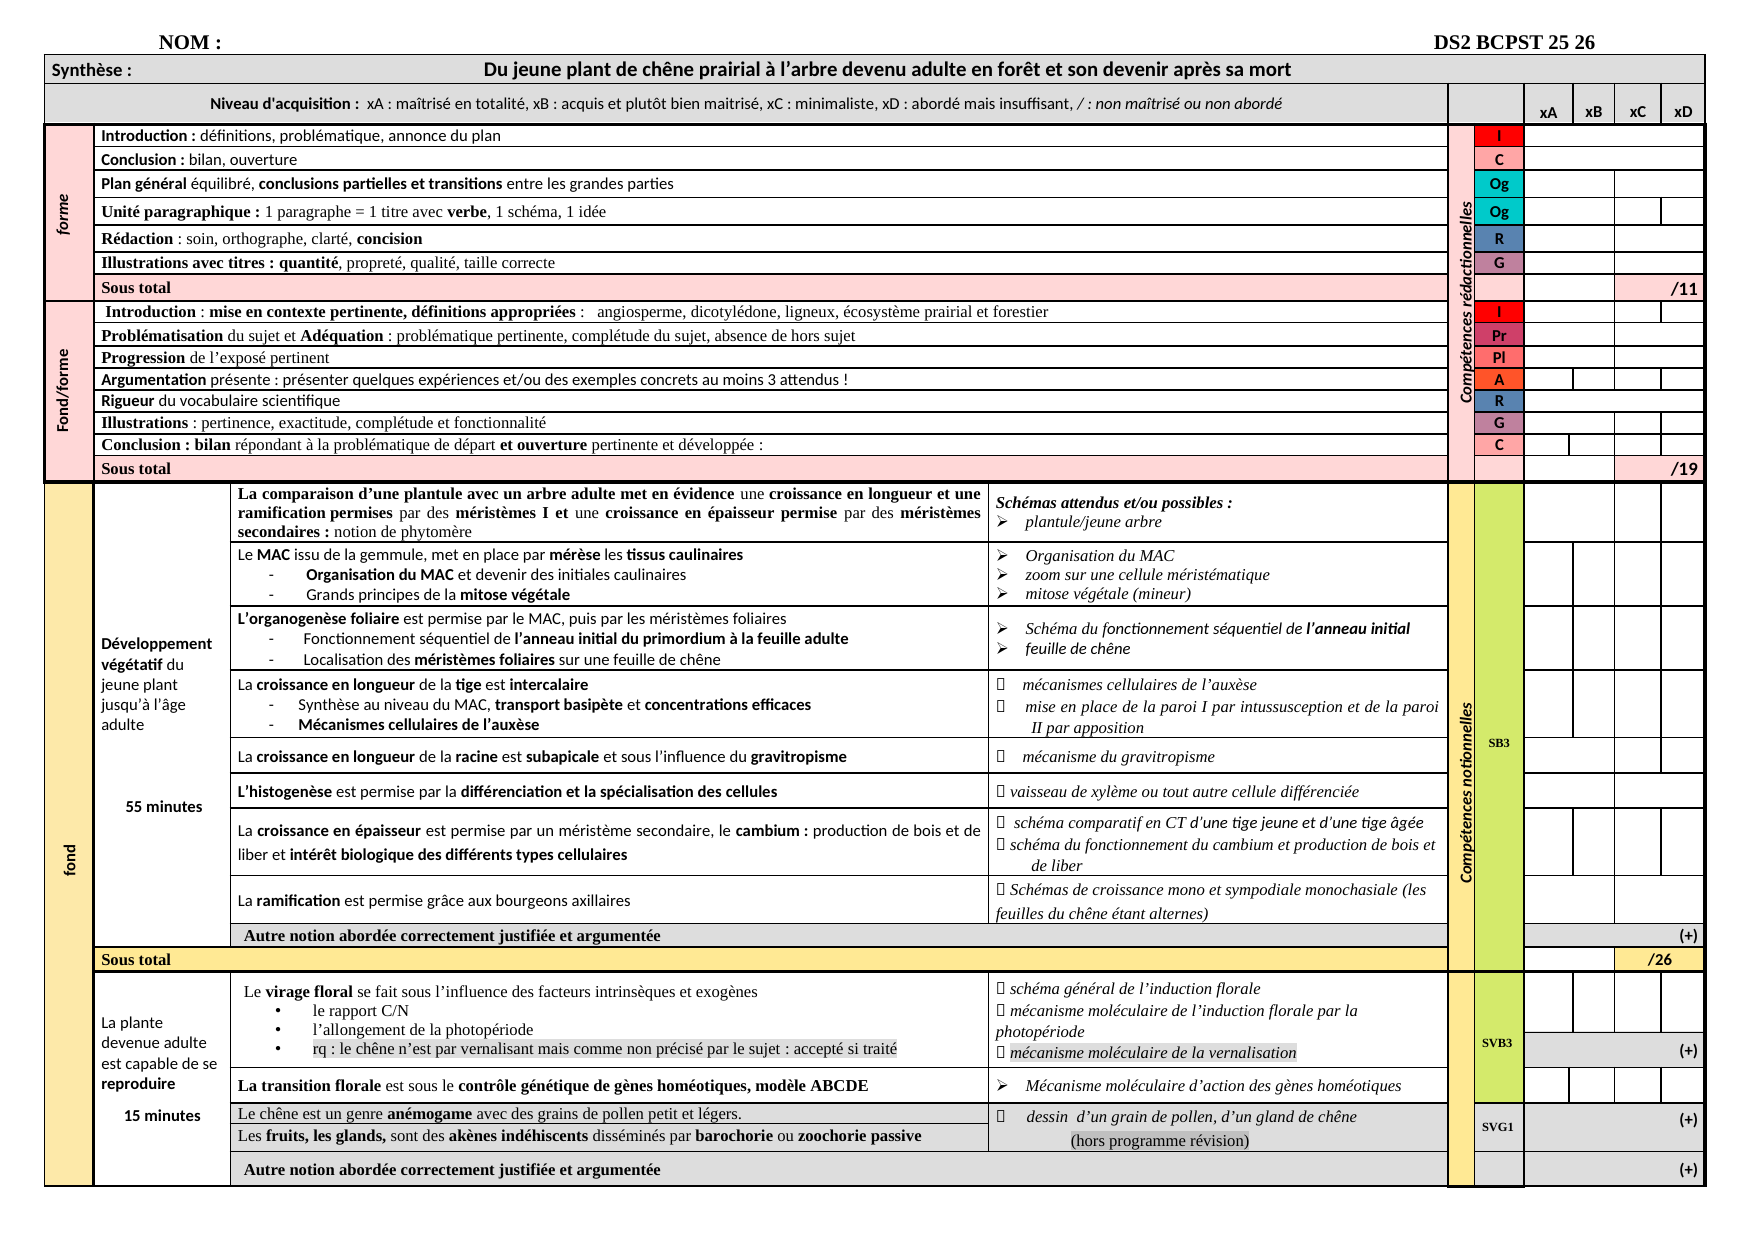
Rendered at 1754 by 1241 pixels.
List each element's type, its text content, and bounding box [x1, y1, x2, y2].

table_cell [1615, 253, 1703, 273]
table_cell [1449, 84, 1523, 122]
table_cell L’organogenèse foliaire est permise par le MAC, puis par les méristèmes foliaires Fonctionnement séquentiel de l’anneau initial du primordium à la feuille adulte Localisation des méristèmes foliaires sur une feuille de chêne [231, 607, 988, 669]
table_cell [1615, 738, 1660, 772]
table_cell [1570, 435, 1614, 455]
table_cell La croissance en longueur de la tige est intercalaire Synthèse au niveau du MAC, transport basipète et concentrations efficaces Mécanismes cellulaires de l’auxèse [231, 671, 988, 737]
table_cell [1525, 198, 1614, 224]
table_cell Introduction : mise en contexte pertinente, définitions appropriées : angiosperme, dicotylédone, ligneux, écosystème prairial et forestier [95, 302, 1447, 322]
table_cell Autre notion abordée correctement justifiée et argumentée [231, 1152, 1447, 1185]
table_cell [1525, 876, 1614, 923]
table_cell Autre notion abordée correctement justifiée et argumentée [231, 924, 1447, 946]
table_cell Organisation du MAC zoom sur une cellule méristématique mitose végétale (mineur) [989, 543, 1447, 605]
table_cell Sous total [95, 275, 1447, 300]
table_cell Rigueur du vocabulaire scientifique [95, 391, 1447, 411]
table_cell  schéma comparatif en CT d’une tige jeune et d’une tige âgée  schéma du fonctionnement du cambium et production de bois et de liber [989, 809, 1447, 875]
table_cell R [1475, 226, 1523, 251]
table_cell xD [1662, 84, 1704, 122]
table_cell Illustrations : pertinence, exactitude, complétude et fonctionnalité [95, 413, 1447, 433]
table_cell /26 [1615, 948, 1703, 970]
table_cell SB3 [1475, 484, 1523, 970]
table_cell forme [46, 126, 93, 300]
table_cell [1525, 369, 1572, 389]
table_cell Schémas attendus et/ou possibles : plantule/jeune arbre [989, 484, 1447, 541]
table_cell Schéma du fonctionnement séquentiel de l’anneau initial feuille de chêne [989, 607, 1447, 669]
table_cell [1574, 973, 1614, 1031]
table_cell Og [1475, 171, 1523, 197]
table_cell [1662, 1068, 1703, 1102]
table_cell [1570, 1068, 1614, 1102]
table_cell  mécanismes cellulaires de l’auxèse  mise en place de la paroi I par intussusception et de la paroi II par apposition [989, 671, 1447, 737]
table_cell [1525, 456, 1614, 480]
table_cell [1525, 671, 1572, 737]
table_cell Sous total [95, 456, 1447, 480]
table_cell [1525, 126, 1703, 146]
table_cell [1662, 738, 1703, 772]
table_cell [1574, 671, 1614, 737]
table_cell R [1475, 391, 1523, 411]
table_cell Illustrations avec titres : quantité, propreté, qualité, taille correcte [95, 253, 1447, 273]
table_cell Compétences notionnelles [1449, 973, 1474, 1185]
table_cell La comparaison d’une plantule avec un arbre adulte met en évidence une croissance en longueur et une ramification permises par des méristèmes I et une croissance en épaisseur permise par des méristèmes secondaires : notion de phytomère [231, 484, 988, 541]
table_cell La transition florale est sous le contrôle génétique de gènes homéotiques, modèle ABCDE [231, 1068, 988, 1102]
table_cell [1615, 369, 1660, 389]
table_cell [1615, 671, 1660, 737]
table_cell G [1475, 413, 1523, 433]
table_cell [1525, 275, 1614, 300]
table_cell [1525, 323, 1614, 345]
table_cell Développement végétatif du jeune plant jusqu’à l’âge adulte 55 minutes [95, 484, 230, 946]
table_cell Compétences notionnelles [1449, 484, 1474, 970]
table_cell  schéma général de l’induction florale  mécanisme moléculaire de l’induction florale par la photopériode  mécanisme moléculaire de la vernalisation [989, 973, 1447, 1067]
table_cell Le MAC issu de la gemmule, met en place par mérèse les tissus caulinaires Organisation du MAC et devenir des initiales caulinaires Grands principes de la mitose végétale [231, 543, 988, 605]
table_cell Le chêne est un genre anémogame avec des grains de pollen petit et légers. [231, 1104, 988, 1123]
table_cell [1525, 302, 1614, 322]
table_cell Pr [1475, 323, 1523, 345]
table_cell [1615, 413, 1660, 433]
table_cell [1574, 369, 1614, 389]
table_cell Conclusion : bilan répondant à la problématique de départ et ouverture pertinente et développée : [95, 435, 1447, 455]
table_cell [1662, 302, 1703, 322]
table_cell [1615, 484, 1660, 541]
table_cell [1525, 171, 1614, 197]
table_cell [1662, 198, 1703, 224]
table_cell [1615, 171, 1703, 197]
table_cell Les fruits, les glands, sont des akènes indéhiscents disséminés par barochorie ou zoochorie passive [231, 1124, 988, 1151]
table_cell [1662, 484, 1703, 541]
table_cell [1525, 435, 1568, 455]
table_cell (+) [1525, 924, 1703, 946]
table_cell Niveau d'acquisition : xA : maîtrisé en totalité, xB : acquis et plutôt bien maitrisé, xC : minimaliste, xD : abordé mais insuffisant, / : non maîtrisé ou non abordé [45, 84, 1447, 122]
table_cell C [1475, 147, 1523, 169]
table_cell [1574, 543, 1614, 605]
table_cell [1615, 323, 1703, 345]
table_cell [1662, 607, 1703, 669]
table_cell Og [1475, 198, 1523, 224]
table_cell La ramification est permise grâce aux bourgeons axillaires [231, 876, 988, 923]
table_cell /11 [1615, 275, 1703, 300]
table_cell [1615, 876, 1703, 923]
table_cell La croissance en épaisseur est permise par un méristème secondaire, le cambium : production de bois et de liber et intérêt biologique des différents types cellulaires [231, 809, 988, 875]
table_cell [1525, 484, 1614, 541]
table_cell (+) [1525, 1033, 1703, 1067]
table_cell [1615, 1068, 1660, 1102]
table_cell [1615, 774, 1703, 807]
table_cell [1525, 347, 1614, 367]
table_cell xA [1525, 84, 1572, 122]
table_header Synthèse : Du jeune plant de chêne prairial à l’arbre devenu adulte en forêt et son devenir après sa mort [45, 55, 1704, 83]
table_cell [1574, 809, 1614, 875]
table_cell /19 [1615, 456, 1703, 480]
table_cell [1525, 543, 1572, 605]
table_cell [1525, 774, 1614, 807]
table_cell  mécanisme du gravitropisme [989, 738, 1447, 772]
table_cell [1525, 738, 1614, 772]
table_cell (+) [1525, 1104, 1703, 1151]
table_cell [1525, 948, 1614, 970]
table_cell [1525, 1068, 1568, 1102]
table_cell xC [1615, 84, 1660, 122]
table_cell I [1475, 126, 1523, 146]
table_cell [1525, 391, 1703, 411]
table_cell (+) [1525, 1152, 1703, 1185]
table_cell I [1475, 302, 1523, 322]
table_cell Le virage floral se fait sous l’influence des facteurs intrinsèques et exogènes le rapport C/N l’allongement de la photopériode rq : le chêne n’est par vernalisant mais comme non précisé par le sujet : accepté si traité [231, 973, 988, 1067]
table_cell [1662, 809, 1703, 875]
table_cell [1615, 809, 1660, 875]
table_cell [1525, 607, 1572, 669]
table_cell C [1475, 435, 1523, 455]
table_cell Pl [1475, 347, 1523, 367]
table_cell A [1475, 369, 1523, 389]
table_cell Progression de l’exposé pertinent [95, 347, 1447, 367]
table_cell La croissance en longueur de la racine est subapicale et sous l’influence du gravitropisme [231, 738, 988, 772]
table_cell [1662, 413, 1703, 433]
table_cell  Schémas de croissance mono et sympodiale monochasiale (les feuilles du chêne étant alternes) [989, 876, 1447, 923]
table_cell [1475, 1152, 1523, 1185]
table_cell [1662, 543, 1703, 605]
table_cell [1615, 435, 1660, 455]
table_cell [1475, 275, 1523, 300]
table_cell xB [1574, 84, 1614, 122]
table_cell [1615, 543, 1660, 605]
table_cell Conclusion : bilan, ouverture [95, 147, 1447, 169]
table_cell [1525, 147, 1703, 169]
table_cell Compétences rédactionnelles [1449, 126, 1474, 480]
table_cell L’histogenèse est permise par la différenciation et la spécialisation des cellules [231, 774, 988, 807]
table_cell [1475, 456, 1523, 480]
table_cell [1525, 973, 1572, 1031]
table_cell Introduction : définitions, problématique, annonce du plan [95, 126, 1447, 146]
table_cell fond [45, 484, 92, 1185]
table_cell [1615, 198, 1660, 224]
table_cell  vaisseau de xylème ou tout autre cellule différenciée [989, 774, 1447, 807]
table_cell Plan général équilibré, conclusions partielles et transitions entre les grandes parties [95, 171, 1447, 197]
table_cell Rédaction : soin, orthographe, clarté, concision [95, 226, 1447, 251]
table_cell [1662, 671, 1703, 737]
table_cell  dessin d’un grain de pollen, d’un gland de chêne (hors programme révision) [989, 1104, 1447, 1151]
table_cell [1662, 973, 1703, 1031]
table_cell Problématisation du sujet et Adéquation : problématique pertinente, complétude du sujet, absence de hors sujet [95, 323, 1447, 345]
table_cell SVG1 [1475, 1104, 1523, 1151]
table_cell [1615, 302, 1660, 322]
table_cell [1615, 973, 1660, 1031]
table_cell SVB3 [1475, 973, 1523, 1102]
table_cell [1525, 413, 1614, 433]
table_cell La plante devenue adulte est capable de se reproduire 15 minutes [95, 973, 230, 1185]
table_cell Unité paragraphique : 1 paragraphe = 1 titre avec verbe, 1 schéma, 1 idée [95, 198, 1447, 224]
table_cell Sous total [95, 948, 1447, 970]
table_cell [1574, 607, 1614, 669]
table_cell [1615, 347, 1703, 367]
table_cell [1662, 369, 1703, 389]
table_cell G [1475, 253, 1523, 273]
table_cell [1615, 607, 1660, 669]
table_cell [1525, 253, 1614, 273]
table_cell Mécanisme moléculaire d’action des gènes homéotiques [989, 1068, 1447, 1102]
table_cell [1525, 809, 1572, 875]
table_cell [1615, 226, 1703, 251]
table_cell [1525, 226, 1614, 251]
table_cell [1662, 435, 1703, 455]
table_cell Fond/forme [46, 302, 93, 480]
table_cell Argumentation présente : présenter quelques expériences et/ou des exemples concrets au moins 3 attendus ! [95, 369, 1447, 389]
